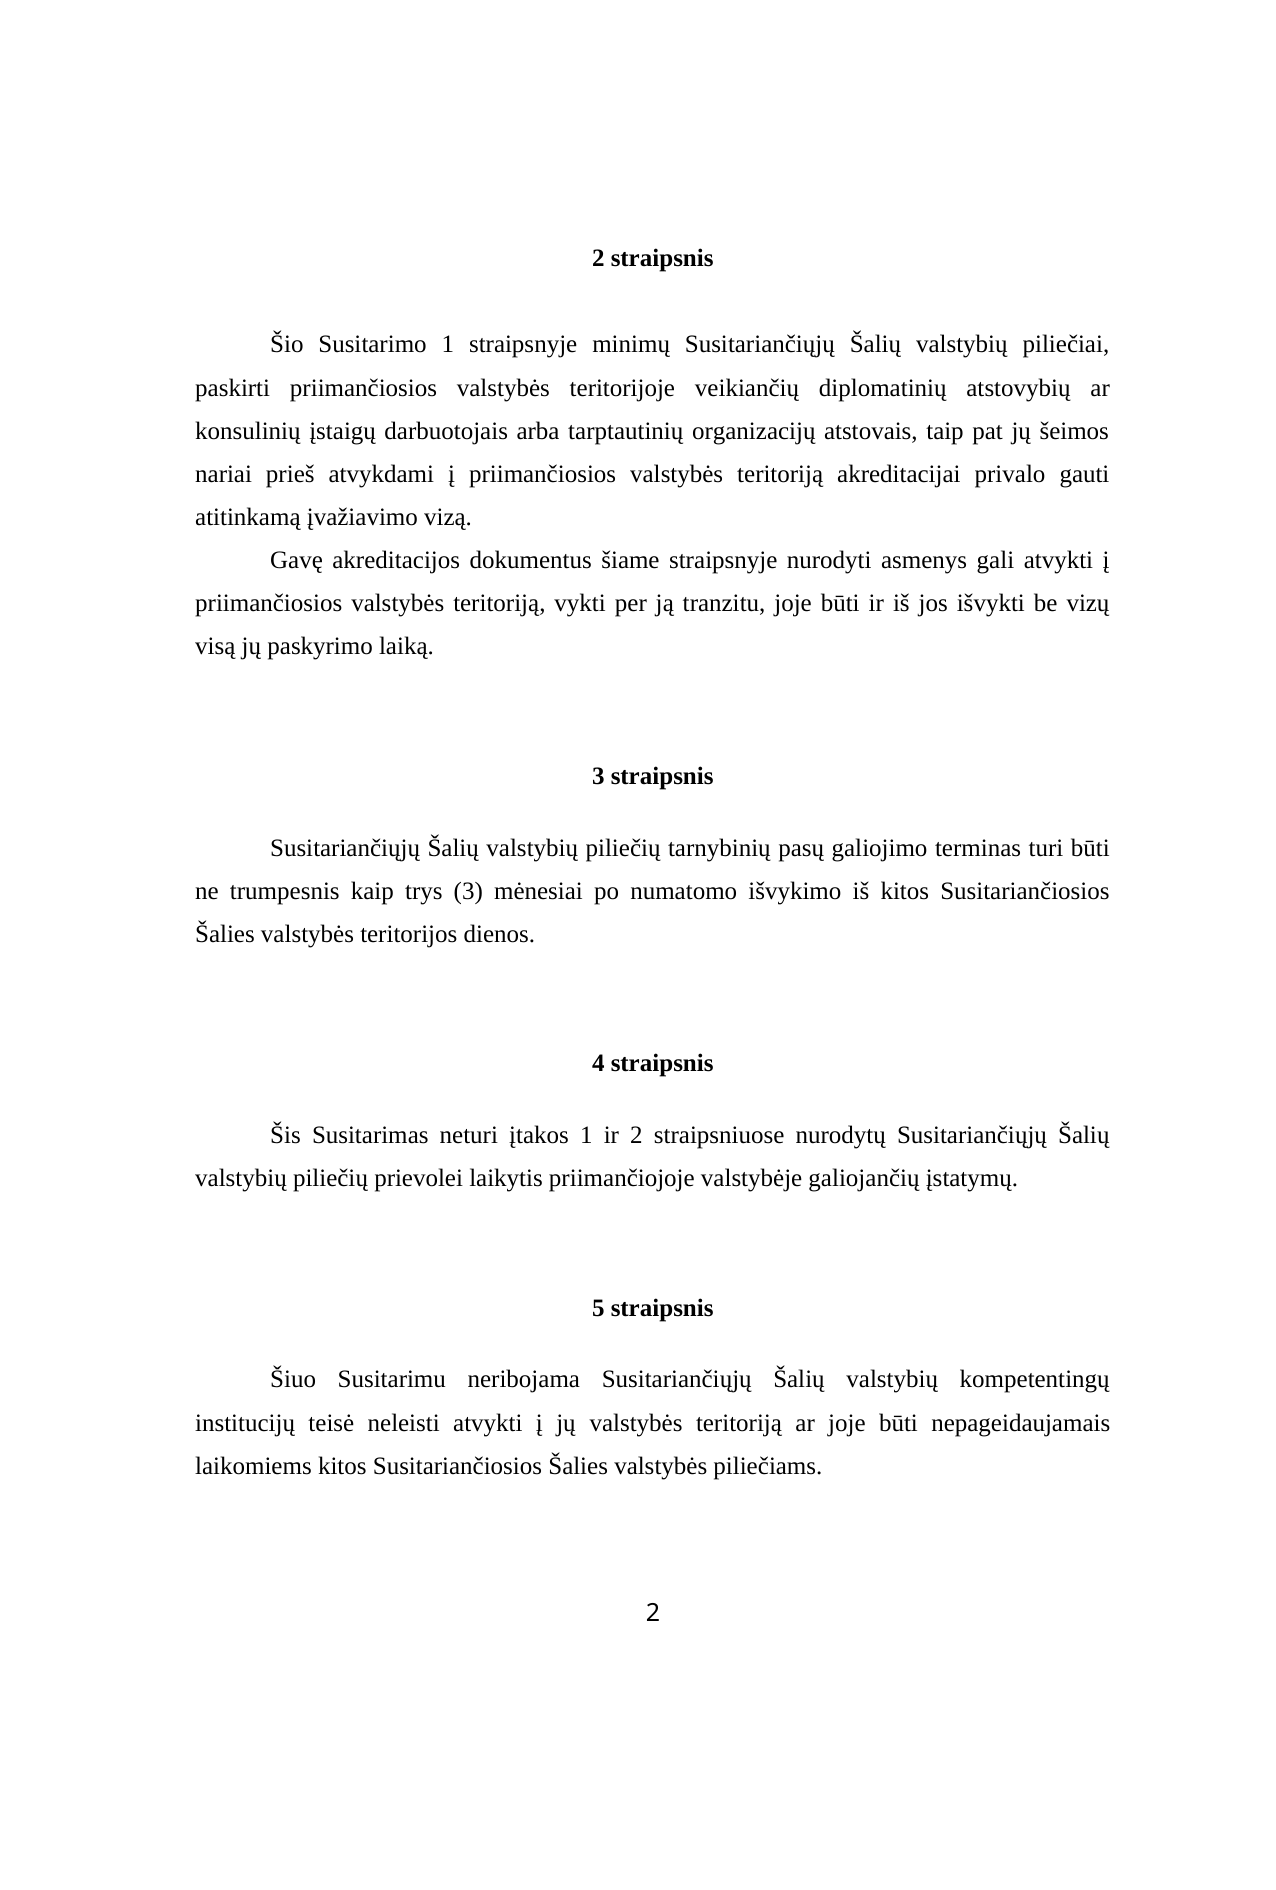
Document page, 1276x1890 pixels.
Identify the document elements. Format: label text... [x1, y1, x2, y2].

text 3 straipsnis [195, 761, 1110, 789]
text 2 straipsnis [195, 243, 1110, 272]
text Gavę akreditacijos dokumentus šiame straipsnyje nurodyti asmenys gali atvykti į priimančiosios valstybės teritoriją, vykti per ją tranzitu, joje būti ir iš jos išvykti be vizų visą jų paskyrimo laiką. [195, 545, 1110, 660]
text Šio Susitarimo 1 straipsnyje minimų Susitariančiųjų Šalių valstybių piliečiai, paskirti priimančiosios valstybės teritorijoje veikiančių diplomatinių atstovybių ar konsulinių įstaigų darbuotojais arba tarptautinių organizacijų atstovais, taip pat jų šeimos nariai prieš atvykdami į priimančiosios valstybės teritoriją akreditacijai privalo gauti atitinkamą įvažiavimo vizą. [195, 329, 1110, 531]
text 4 straipsnis [195, 1048, 1110, 1077]
text Šis Susitarimas neturi įtakos 1 ir 2 straipsniuose nurodytų Susitariančiųjų Šalių valstybių piliečių prievolei laikytis priimančiojoje valstybėje galiojančių įstatymų. [195, 1120, 1110, 1192]
text 5 straipsnis [195, 1293, 1110, 1321]
text Šiuo Susitarimu neribojama Susitariančiųjų Šalių valstybių kompetentingų institucijų teisė neleisti atvykti į jų valstybės teritoriją ar joje būti nepageidaujamais laikomiems kitos Susitariančiosios Šalies valstybės piliečiams. [195, 1364, 1110, 1479]
text Susitariančiųjų Šalių valstybių piliečių tarnybinių pasų galiojimo terminas turi būti ne trumpesnis kaip trys (3) mėnesiai po numatomo išvykimo iš kitos Susitariančiosios Šalies valstybės teritorijos dienos. [195, 833, 1110, 948]
